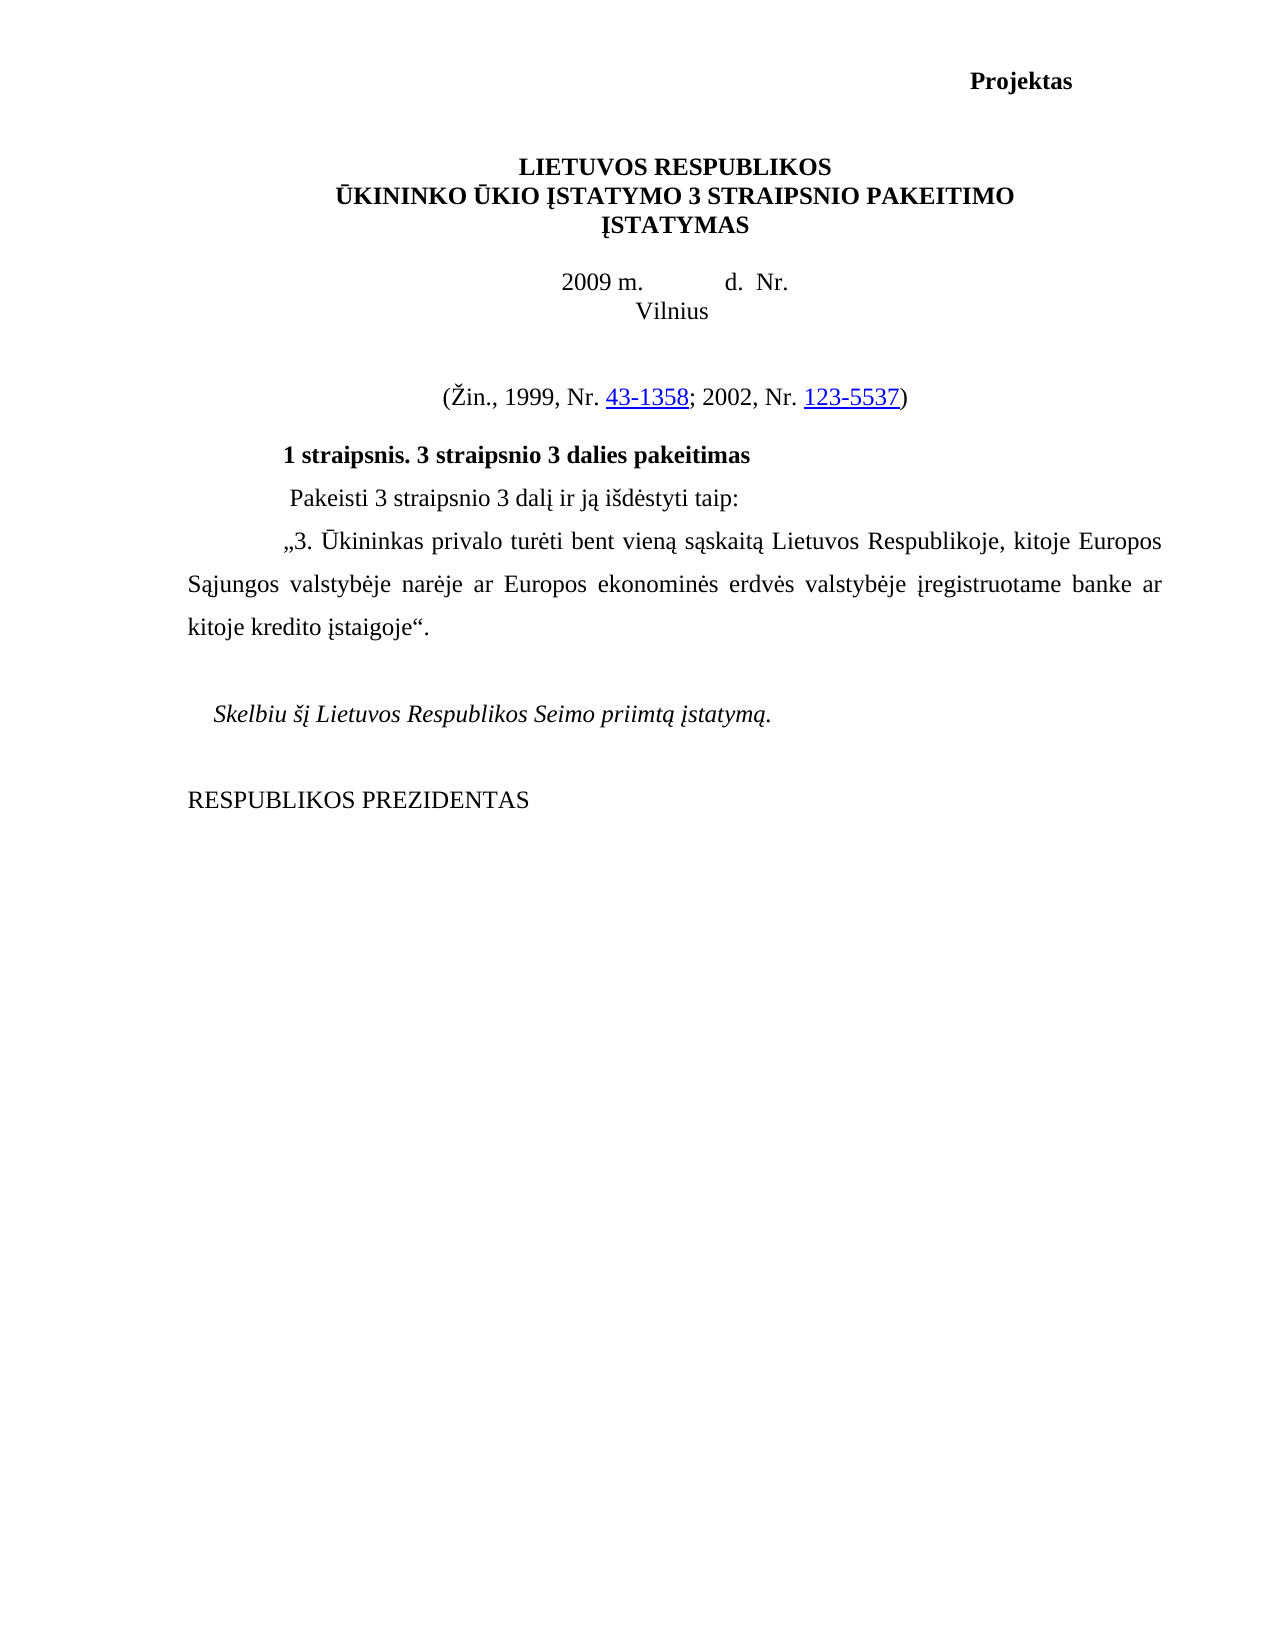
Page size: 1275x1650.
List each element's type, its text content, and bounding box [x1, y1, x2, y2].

text 2009 m. d. Nr. [187, 267, 1162, 296]
text RESPUBLIKOS PREZIDENTAS [187, 785, 1162, 814]
text „3. Ūkininkas privalo turėti bent vieną sąskaitą Lietuvos Respublikoje, kitoje Europos Sąjungos valstybėje narėje ar Europos ekonominės erdvės valstybėje įregistruotame banke ar kitoje kredito įstaigoje“. [187, 526, 1162, 641]
text 1 straipsnis. 3 straipsnio 3 dalies pakeitimas [187, 440, 1162, 469]
text ŪKININKO ŪKIO ĮSTATYMO 3 STRAIPSNIO PAKEITIMO [187, 181, 1162, 210]
text (Žin., 1999, Nr. 43-1358; 2002, Nr. 123-5537) [187, 382, 1162, 411]
text Projektas [937, 66, 1162, 95]
text ĮSTATYMAS [187, 210, 1162, 239]
text LIETUVOS RESPUBLIKOS [187, 152, 1162, 181]
text Vilnius [187, 296, 1162, 325]
text Skelbiu šį Lietuvos Respublikos Seimo priimtą įstatymą. [187, 699, 1162, 727]
text Pakeisti 3 straipsnio 3 dalį ir ją išdėstyti taip: [187, 483, 1162, 512]
